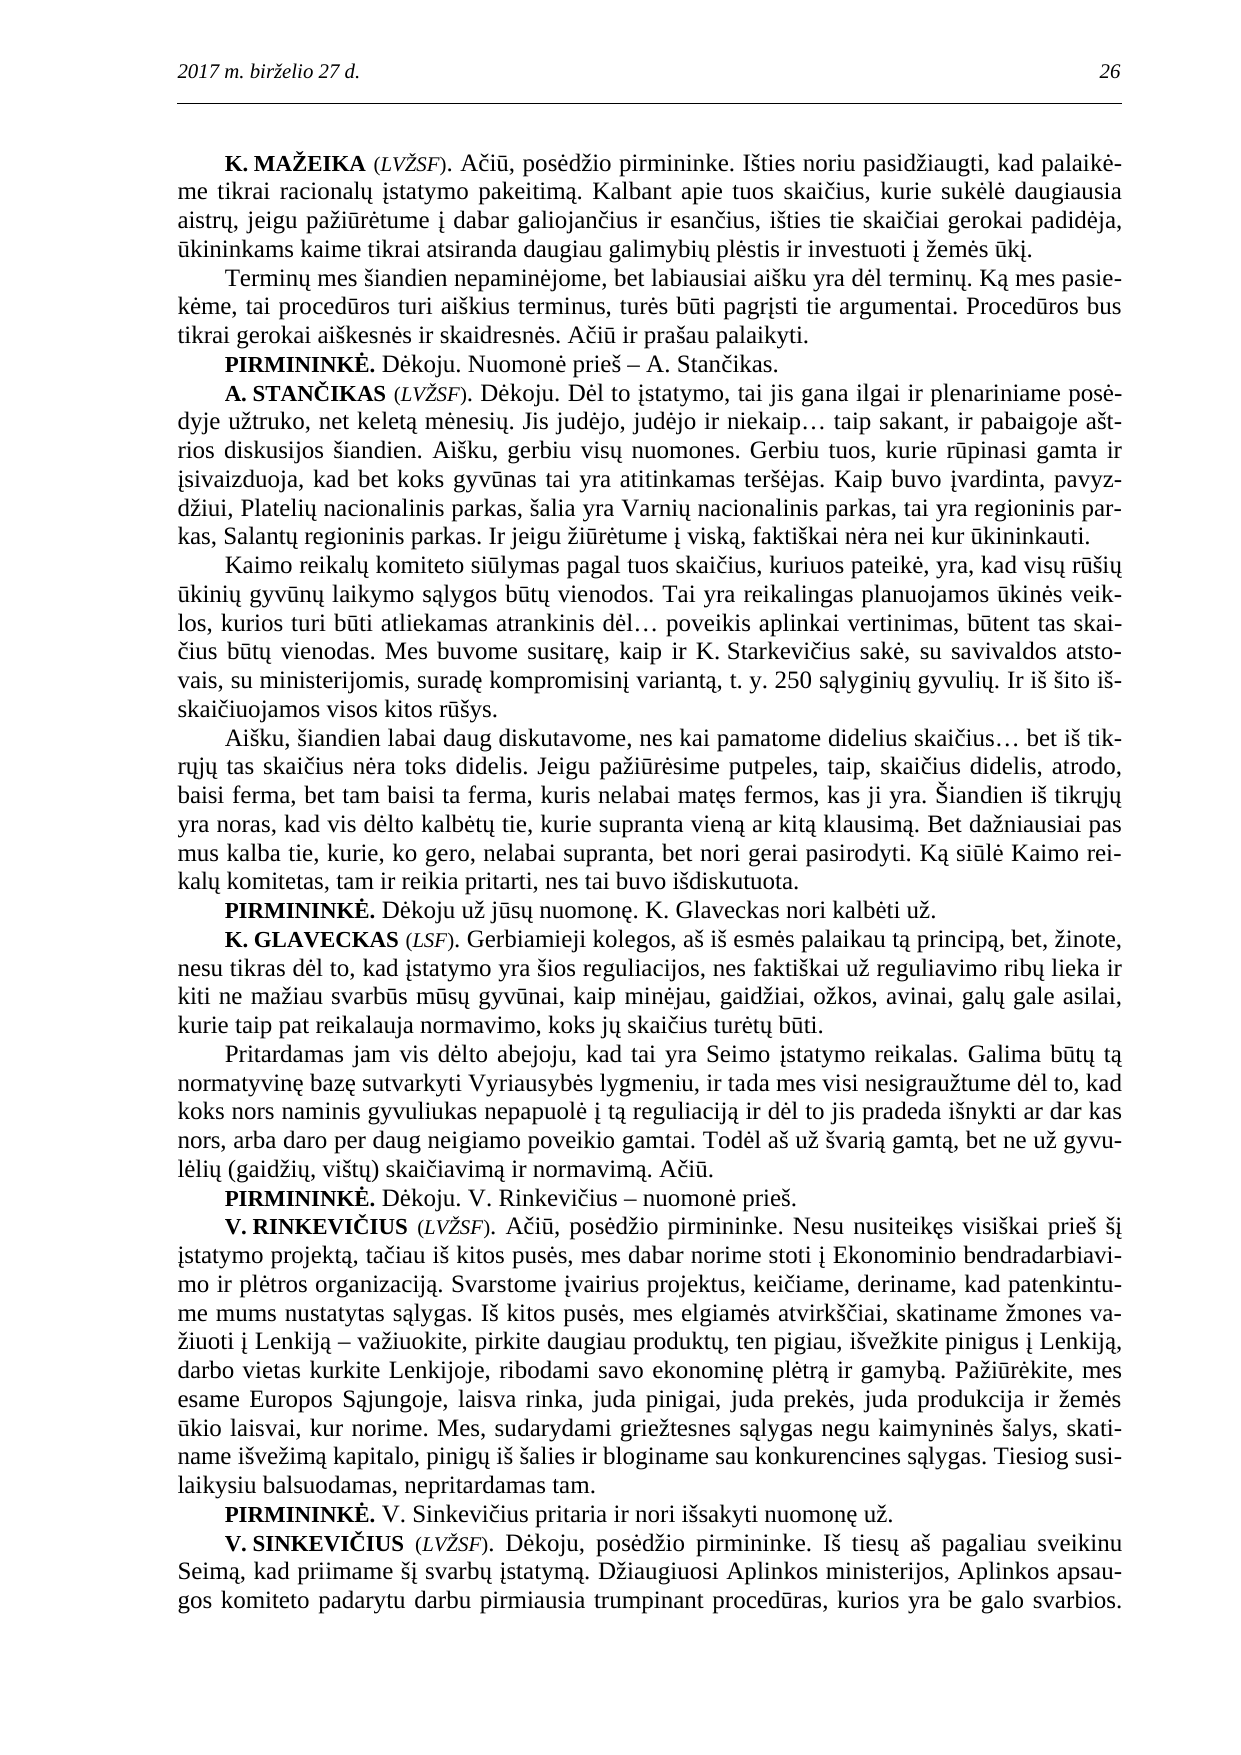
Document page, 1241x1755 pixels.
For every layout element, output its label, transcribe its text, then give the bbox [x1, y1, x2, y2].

text V. RINKEVIČIUS (LVŽSF). Ačiū, po­sė­džio pir­mi­nin­ke. Ne­su nu­si­tei­kęs vi­siš­kai prieš šį įsta­ty­mo pro­jek­tą, ta­čiau iš ki­tos pu­sės, mes da­bar no­ri­me sto­ti į Eko­no­mi­nio ben­dra­dar­bia­vi­mo ir plėt­ros or­ga­ni­za­ci­ją. Svars­to­me įvai­rius pro­jek­tus, kei­čia­me, de­ri­na­me, kad pa­ten­kin­tu­me mums nu­sta­ty­tas są­ly­gas. Iš ki­tos pu­sės, mes el­gia­mės at­virkš­čiai, ska­ti­na­me žmo­nes va­žiuo­ti į Len­ki­ją – va­žiuo­ki­te, pir­ki­te dau­giau pro­duk­tų, ten pi­giau, iš­vež­ki­te pi­ni­gus į Len­ki­ją, dar­bo vie­tas kur­ki­te Len­ki­jo­je, ri­bo­da­mi sa­vo eko­no­mi­nę plėt­rą ir ga­my­bą. Pa­žiū­rė­ki­te, mes esa­me Eu­ro­pos Są­jun­go­je, lais­va rin­ka, ju­da pi­ni­gai, ju­da pre­kės, ju­da pro­duk­ci­ja ir že­mės ūkio lais­vai, kur no­ri­me. Mes, su­da­ry­da­mi griež­tes­nes są­ly­gas ne­gu kai­my­ni­nės ša­lys, ska­ti­na­me iš­ve­ži­mą ka­pi­ta­lo, pi­ni­gų iš ša­lies ir blo­gi­na­me sau kon­ku­ren­ci­nes są­ly­gas. Tie­siog su­si­lai­ky­siu bal­suo­da­mas, ne­pri­tar­da­mas tam. [177, 1211, 1122, 1499]
text K. MAŽEIKA (LVŽSF). Ačiū, po­sė­džio pir­mi­nin­ke. Iš­ties no­riu pa­si­džiaug­ti, kad pa­lai­kė­me tik­rai ra­cio­na­lų įsta­ty­mo pa­kei­ti­mą. Kal­bant apie tuos skai­čius, ku­rie su­kė­lė dau­giau­sia aist­rų, jei­gu pa­žiū­rė­tu­me į da­bar ga­lio­jan­čius ir esan­čius, iš­ties tie skai­čiai ge­ro­kai pa­di­dė­ja, ūki­nin­kams kai­me tik­rai at­si­ran­da dau­giau ga­li­my­bių plės­tis ir in­ves­tuo­ti į že­mės ūkį. [177, 148, 1122, 263]
text PIRMININKĖ. Dė­ko­ju. Nuo­mo­nė prieš – A. Stan­či­kas. [177, 349, 1122, 378]
text Aiš­ku, šian­dien la­bai daug dis­ku­ta­vo­me, nes kai pa­ma­to­me di­de­lius skai­čius… bet iš tik­rų­jų tas skai­čius nė­ra toks di­de­lis. Jei­gu pa­žiū­rė­si­me put­pe­les, taip, skai­čius di­de­lis, at­ro­do, bai­si fer­ma, bet tam bai­si ta fer­ma, ku­ris ne­la­bai ma­tęs fer­mos, kas ji yra. Šian­dien iš tik­rų­jų yra no­ras, kad vis dėl­to kal­bė­tų tie, ku­rie su­pran­ta­ vie­ną ar ki­tą klau­si­mą. Bet daž­niau­siai pas mus kal­ba tie, ku­rie, ko ge­ro, ne­la­bai su­pran­ta, bet no­ri ge­rai pa­si­ro­dy­ti. Ką siū­lė Kai­mo rei­ka­lų ko­mi­te­tas, tam ir rei­kia pri­tar­ti, nes tai bu­vo iš­dis­ku­tuo­ta. [177, 723, 1122, 895]
text V. SINKEVIČIUS (LVŽSF). Dė­ko­ju, po­sė­džio pir­mi­nin­ke. Iš tie­sų aš pa­ga­liau svei­ki­nu Sei­mą, kad pri­ima­me šį svar­bų įsta­ty­mą. Džiau­giuo­si Ap­lin­kos mi­nis­te­ri­jos, Ap­lin­kos ap­sau­gos ko­mi­te­to pa­da­ry­tu dar­bu pir­miau­sia trum­pi­nant pro­ce­dū­ras, ku­rios yra be ga­lo svar­bios. [177, 1528, 1122, 1614]
text Kai­mo rei­ka­lų ko­mi­te­to siū­ly­mas pa­gal tuos skai­čius, ku­riuos pa­tei­kė, yra, kad vi­sų rū­šių ūki­nių gy­vū­nų lai­ky­mo są­ly­gos bū­tų vie­no­dos. Tai yra rei­ka­lin­gas pla­nuo­ja­mos ūki­nės veik­los, ku­rios tu­ri bū­ti at­lie­ka­mas at­ran­ki­nis dėl… po­vei­kis ap­lin­kai ver­ti­ni­mas, bū­tent tas skai­čius bū­tų vie­no­das. Mes bu­vo­me su­si­ta­rę, kaip ir K. Star­ke­vi­čius sa­kė, su sa­vi­val­dos at­sto­vais, su mi­nis­te­ri­jo­mis, su­ra­dę kom­pro­mi­si­nį va­rian­tą, t. y. 250 są­ly­gi­nių gy­vu­lių. Ir iš ši­to iš­skai­čiuo­ja­mos vi­sos ki­tos rū­šys. [177, 550, 1122, 723]
text K. GLAVECKAS (LSF). Ger­bia­mie­ji ko­le­gos, aš iš es­mės pa­lai­kau tą prin­ci­pą, bet, ži­no­te, ne­su tik­ras dėl to, kad įsta­ty­mo yra šios re­gu­lia­ci­jos, nes fak­tiš­kai už re­gu­lia­vi­mo ri­bų lie­ka ir ki­ti ne ma­žiau svar­būs mū­sų gy­vū­nai, kaip mi­nė­jau, gai­džiai, ož­kos, avi­nai, ga­lų ga­le asi­lai, ku­rie taip pat rei­ka­lau­ja nor­ma­vi­mo, koks jų skai­čius tu­rė­tų bū­ti. [177, 924, 1122, 1039]
text PIRMININKĖ. V. Sin­ke­vi­čius pri­ta­ria ir no­ri iš­sa­ky­ti nuo­mo­nę už. [177, 1499, 1122, 1528]
text Ter­mi­nų mes šian­dien ne­pa­mi­nė­jo­me, bet la­biau­siai aiš­ku yra dėl ter­mi­nų. Ką mes pa­sie­kė­me, tai pro­ce­dū­ros tu­ri aiš­kius ter­mi­nus, tu­rės bū­ti pa­grįs­ti tie ar­gu­men­tai. Pro­ce­dū­ros bus tik­rai ge­ro­kai aiš­kes­nės ir skaid­res­nės. Ačiū ir pra­šau pa­lai­ky­ti. [177, 263, 1122, 349]
text PIRMININKĖ. Dė­ko­ju už jū­sų nuo­mo­nę. K. Gla­vec­kas no­ri kal­bė­ti už. [177, 895, 1122, 924]
text Pri­tar­da­mas jam vis dėl­to abe­jo­ju, kad tai yra Sei­mo įsta­ty­mo rei­ka­las. Ga­li­ma bū­tų tą nor­ma­ty­vi­nę ba­zę su­tvar­ky­ti Vy­riau­sy­bės lyg­me­niu, ir ta­da mes vi­si ne­si­grauž­tu­me dėl to, kad koks nors na­mi­nis gy­vu­liu­kas ne­pa­puo­lė į tą re­gu­lia­ci­ją ir dėl to jis pra­de­da iš­nyk­ti ar dar kas nors, ar­ba da­ro per daug nei­gia­mo po­vei­kio gam­tai. To­dėl aš už šva­rią gam­tą, bet ne už gy­vu­lė­lių (gai­džių, viš­tų) skai­čia­vi­mą ir nor­ma­vi­mą. Ačiū. [177, 1039, 1122, 1183]
text A. STANČIKAS (LVŽSF). Dė­ko­ju. Dėl to įsta­ty­mo, tai jis ga­na il­gai ir ple­na­ri­nia­me po­sė­dy­je už­tru­ko, net ke­le­tą mė­ne­sių. Jis ju­dė­jo, ju­dė­jo ir nie­kaip… taip sa­kant, ir pa­bai­go­je ašt­rios dis­ku­si­jos šian­dien. Aiš­ku, ger­biu vi­sų nuo­mo­nes. Ger­biu tuos, ku­rie rū­pi­na­si gam­ta ir įsi­vaiz­duo­ja, kad bet koks gy­vū­nas tai yra ati­tin­ka­mas ter­šė­jas. Kaip bu­vo įvar­din­ta, pa­vyz­džiui, Pla­te­lių na­cio­na­li­nis par­kas, ša­lia yra Var­nių na­cio­na­li­nis par­kas, tai yra re­gio­ni­nis par­kas, Sa­lan­tų re­gio­ni­nis par­kas. Ir jei­gu žiū­rė­tu­me į vis­ką, fak­tiš­kai nė­ra nei kur ūki­nin­kau­ti. [177, 378, 1122, 550]
text PIRMININKĖ. Dė­ko­ju. V. Rin­ke­vi­čius – nuo­mo­nė prieš. [177, 1183, 1122, 1211]
